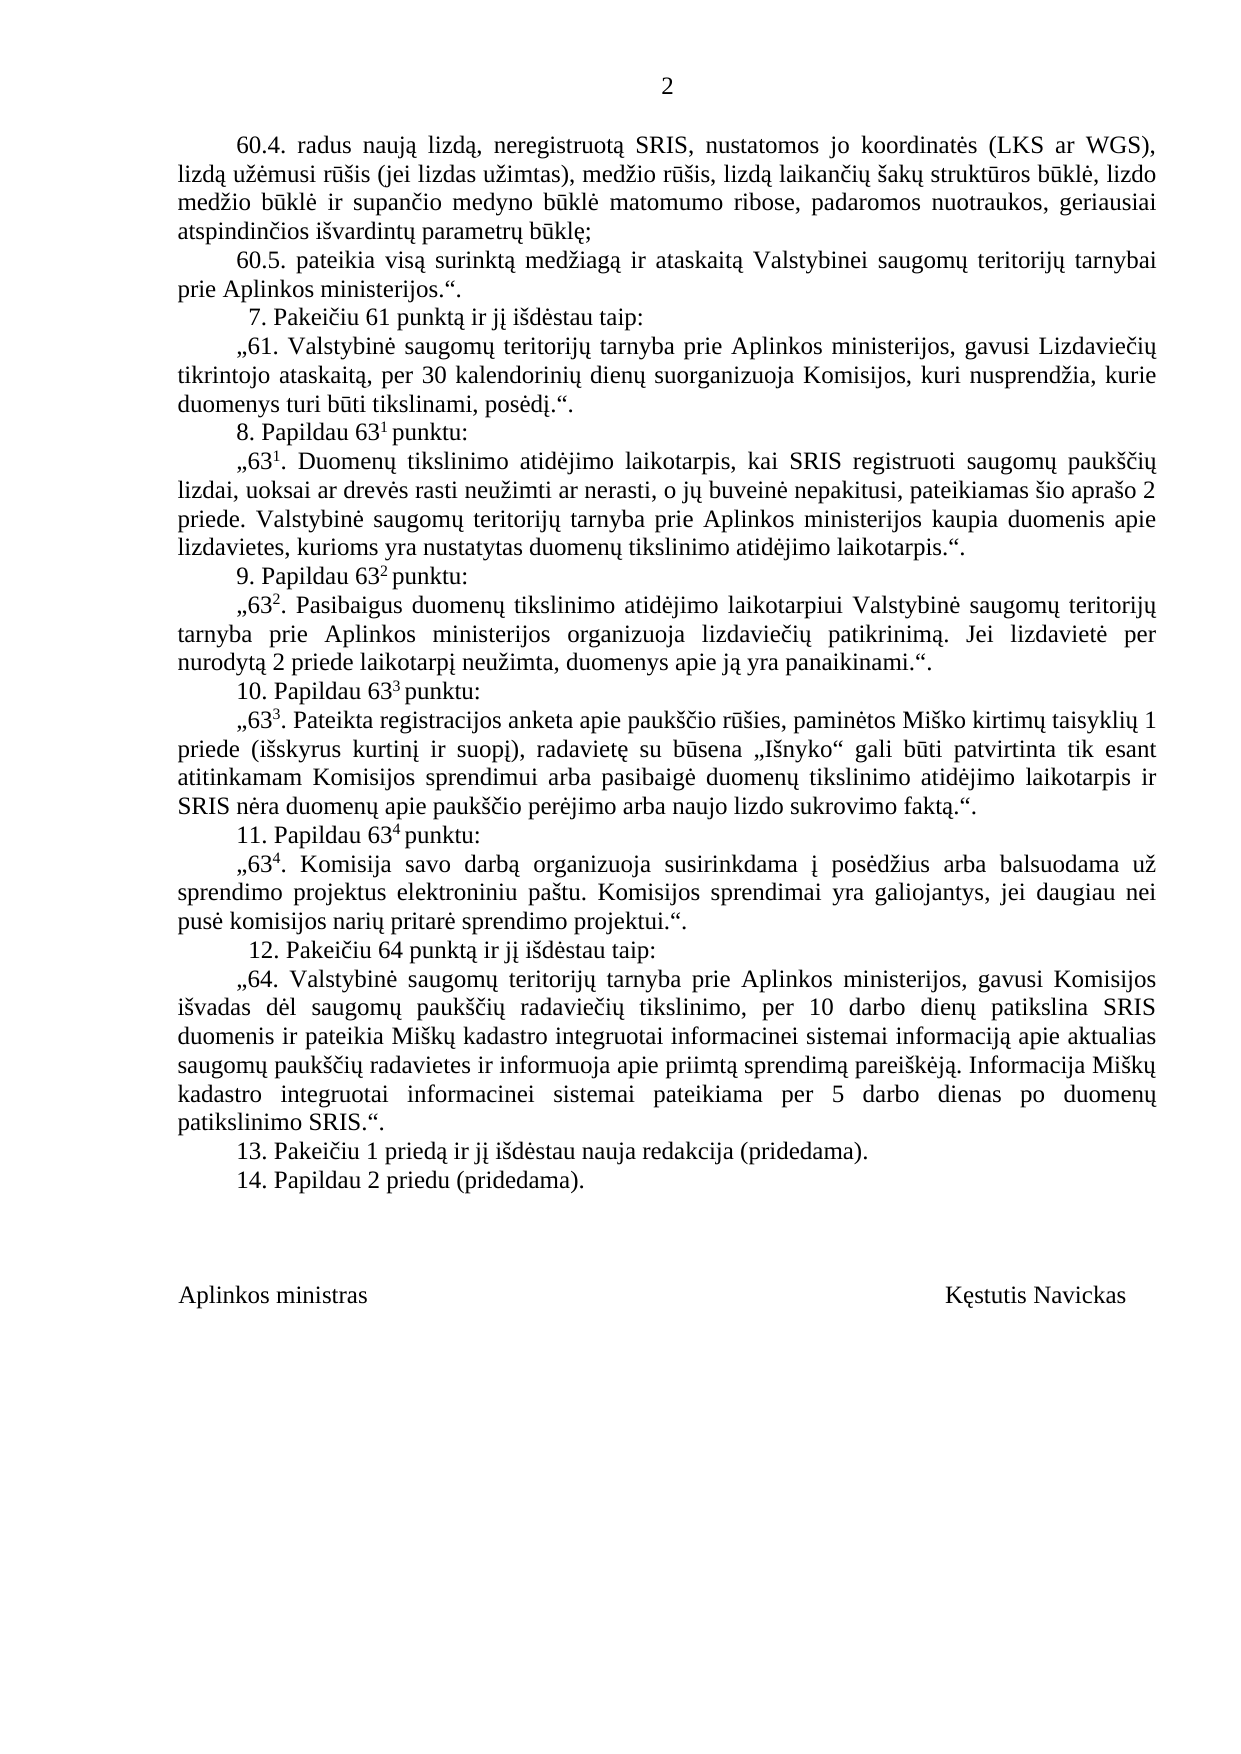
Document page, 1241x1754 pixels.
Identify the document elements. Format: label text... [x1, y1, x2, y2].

text 9. Papildau 632 punktu: [177, 561, 1157, 590]
text „633. Pateikta registracijos anketa apie paukščio rūšies, paminėtos Miško kirtimų taisyklių 1 priede (išskyrus kurtinį ir suopį), radavietę su būsena „Išnyko“ gali būti patvirtinta tik esant atitinkamam Komisijos sprendimui arba pasibaigė duomenų tikslinimo atidėjimo laikotarpis ir SRIS nėra duomenų apie paukščio perėjimo arba naujo lizdo sukrovimo faktą.“. [177, 705, 1157, 820]
text 10. Papildau 633 punktu: [177, 676, 1157, 705]
text 14. Papildau 2 priedu (pridedama). [177, 1165, 1157, 1194]
text 60.5. pateikia visą surinktą medžiagą ir ataskaitą Valstybinei saugomų teritorijų tarnybai prie Aplinkos ministerijos.“. [177, 245, 1157, 302]
text „634. Komisija savo darbą organizuoja susirinkdama į posėdžius arba balsuodama už sprendimo projektus elektroniniu paštu. Komisijos sprendimai yra galiojantys, jei daugiau nei pusė komisijos narių pritarė sprendimo projektui.“. [177, 849, 1157, 935]
text 11. Papildau 634 punktu: [177, 820, 1157, 849]
text „61. Valstybinė saugomų teritorijų tarnyba prie Aplinkos ministerijos, gavusi Lizdaviečių tikrintojo ataskaitą, per 30 kalendorinių dienų suorganizuoja Komisijos, kuri nusprendžia, kurie duomenys turi būti tikslinami, posėdį.“. [177, 331, 1157, 417]
text 60.4. radus naują lizdą, neregistruotą SRIS, nustatomos jo koordinatės (LKS ar WGS), lizdą užėmusi rūšis (jei lizdas užimtas), medžio rūšis, lizdą laikančių šakų struktūros būklė, lizdo medžio būklė ir supančio medyno būklė matomumo ribose, padaromos nuotraukos, geriausiai atspindinčios išvardintų parametrų būklę; [177, 130, 1157, 245]
text 7. Pakeičiu 61 punktą ir jį išdėstau taip: [177, 302, 1157, 331]
text „631. Duomenų tikslinimo atidėjimo laikotarpis, kai SRIS registruoti saugomų paukščių lizdai, uoksai ar drevės rasti neužimti ar nerasti, o jų buveinė nepakitusi, pateikiamas šio aprašo 2 priede. Valstybinė saugomų teritorijų tarnyba prie Aplinkos ministerijos kaupia duomenis apie lizdavietes, kurioms yra nustatytas duomenų tikslinimo atidėjimo laikotarpis.“. [177, 446, 1157, 561]
text 12. Pakeičiu 64 punktą ir jį išdėstau taip: [177, 935, 1157, 964]
text Aplinkos ministras Kęstutis Navickas [178, 1280, 1157, 1309]
text 13. Pakeičiu 1 priedą ir jį išdėstau nauja redakcija (pridedama). [177, 1136, 1157, 1165]
text 8. Papildau 631 punktu: [177, 417, 1157, 446]
text „632. Pasibaigus duomenų tikslinimo atidėjimo laikotarpiui Valstybinė saugomų teritorijų tarnyba prie Aplinkos ministerijos organizuoja lizdaviečių patikrinimą. Jei lizdavietė per nurodytą 2 priede laikotarpį neužimta, duomenys apie ją yra panaikinami.“. [177, 590, 1157, 676]
text „64. Valstybinė saugomų teritorijų tarnyba prie Aplinkos ministerijos, gavusi Komisijos išvadas dėl saugomų paukščių radaviečių tikslinimo, per 10 darbo dienų patikslina SRIS duomenis ir pateikia Miškų kadastro integruotai informacinei sistemai informaciją apie aktualias saugomų paukščių radavietes ir informuoja apie priimtą sprendimą pareiškėją. Informacija Miškų kadastro integruotai informacinei sistemai pateikiama per 5 darbo dienas po duomenų patikslinimo SRIS.“. [177, 964, 1157, 1136]
